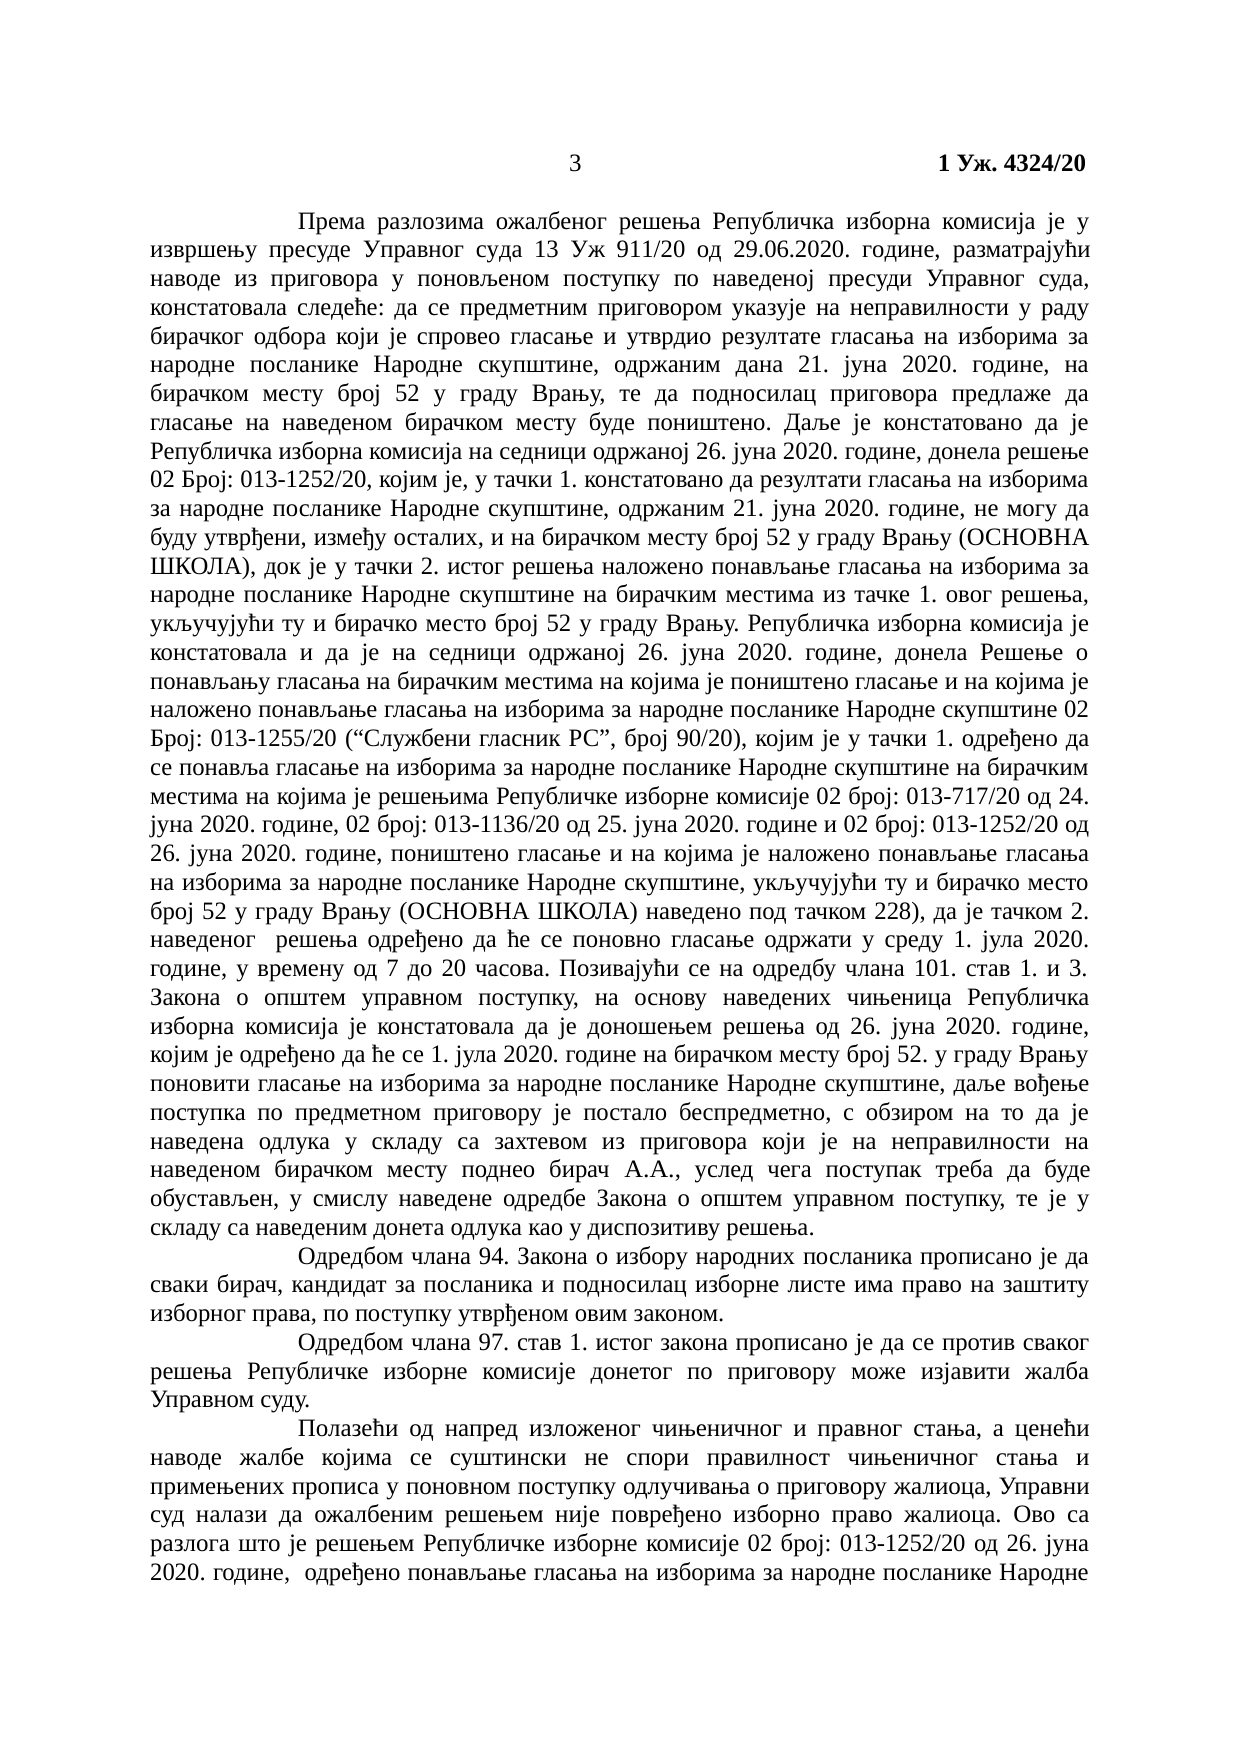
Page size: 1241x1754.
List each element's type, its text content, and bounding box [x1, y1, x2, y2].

text Одредбом члана 94. Закона о избору народних посланика прописано је да сваки бирач, кандидат за посланика и подносилац изборне листе има право на заштиту изборног права, по поступку утврђеном овим законом. [150, 1241, 1091, 1327]
text Према разлозима ожалбеног решења Републичка изборна комисија је у извршењу пресуде Управног суда 13 Уж 911/20 од 29.06.2020. године, разматрајући наводе из приговора у поновљеном поступку по наведеној пресуди Управног суда, констатовала следеће: да се предметним приговором указује на неправилности у раду бирачког одбора који је спровео гласање и утврдио резултате гласања на изборима за народне посланике Народне скупштине, одржаним дана 21. јуна 2020. године, на бирачком месту број 52 у граду Врању, те да подносилац приговора предлаже да гласање на наведеном бирачком месту буде поништено. Даље је констатовано да је Републичка изборна комисија на седници одржаној 26. јуна 2020. године, донела решење 02 Број: 013-1252/20, којим је, у тачки 1. констатовано да резултати гласања на изборима за народне посланике Народне скупштине, одржаним 21. јуна 2020. године, не могу да буду утврђени, између осталих, и на бирачком месту број 52 у граду Врању (ОСНОВНА ШКОЛА), док је у тачки 2. истог решења наложено понављање гласања на изборима за народне посланике Народне скупштине на бирачким местима из тачке 1. овог решења, укључујући ту и бирачко место број 52 у граду Врању. Републичка изборна комисија je констатовала и да је на седници одржаној 26. јуна 2020. године, донела Решење о понављању гласања на бирачким местима на којима је поништено гласање и на којима је наложено понављање гласања на изборима за народне посланике Народне скупштине 02 Број: 013-1255/20 (“Службени гласник РС”, број 90/20), којим је у тачки 1. одређено да се понавља гласање на изборима за народне посланике Народне скупштине на бирачким местима на којима је решењима Републичке изборне комисије 02 број: 013-717/20 од 24. јуна 2020. године, 02 број: 013-1136/20 од 25. јуна 2020. године и 02 број: 013-1252/20 од 26. јуна 2020. године, поништено гласање и на којима је наложено понављање гласања на изборима за народне посланике Народне скупштине, укључујући ту и бирачко место број 52 у граду Врању (ОСНОВНА ШКОЛА) наведено под тачком 228), да је тачком 2. наведеног решења одређено да ће се поновно гласање одржати у среду 1. јула 2020. године, у времену од 7 до 20 часова. Позивајући се на одредбу члана 101. став 1. и 3. Закона о општем управном поступку, на основу наведених чињеница Републичка изборна комисија је констатовала да је доношењем решења од 26. јуна 2020. године, којим је одређено да ће се 1. јула 2020. године на бирачком месту број 52. у граду Врању поновити гласање на изборима за народне посланике Народне скупштине, даље вођење поступка по предметном приговору је постало беспредметно, с обзиром на то да је наведена одлука у складу са захтевом из приговора који је на неправилности на наведеном бирачком месту поднео бирач А.А., услед чега поступак треба да буде обустављен, у смислу наведене одредбе Закона о општем управном поступку, те је у складу са наведеним донета одлука као у диспозитиву решења. [150, 206, 1091, 1241]
text Полазећи од напред изложеног чињеничног и правног стања, а ценећи наводе жалбе којима се суштински не спори правилност чињеничног стања и примењених прописа у поновном поступку одлучивања о приговору жалиоца, Управни суд налази да ожалбеним решењем није повређено изборно право жалиоца. Ово са разлога што је решењем Републичке изборне комисије 02 број: 013-1252/20 од 26. јуна 2020. године, одређено понављање гласања на изборима за народне посланике Народне [150, 1413, 1091, 1586]
text Одредбом члана 97. став 1. истог закона прописано је да се против сваког решења Републичке изборне комисије донетог по приговору може изјавити жалба Управном суду. [150, 1327, 1091, 1413]
